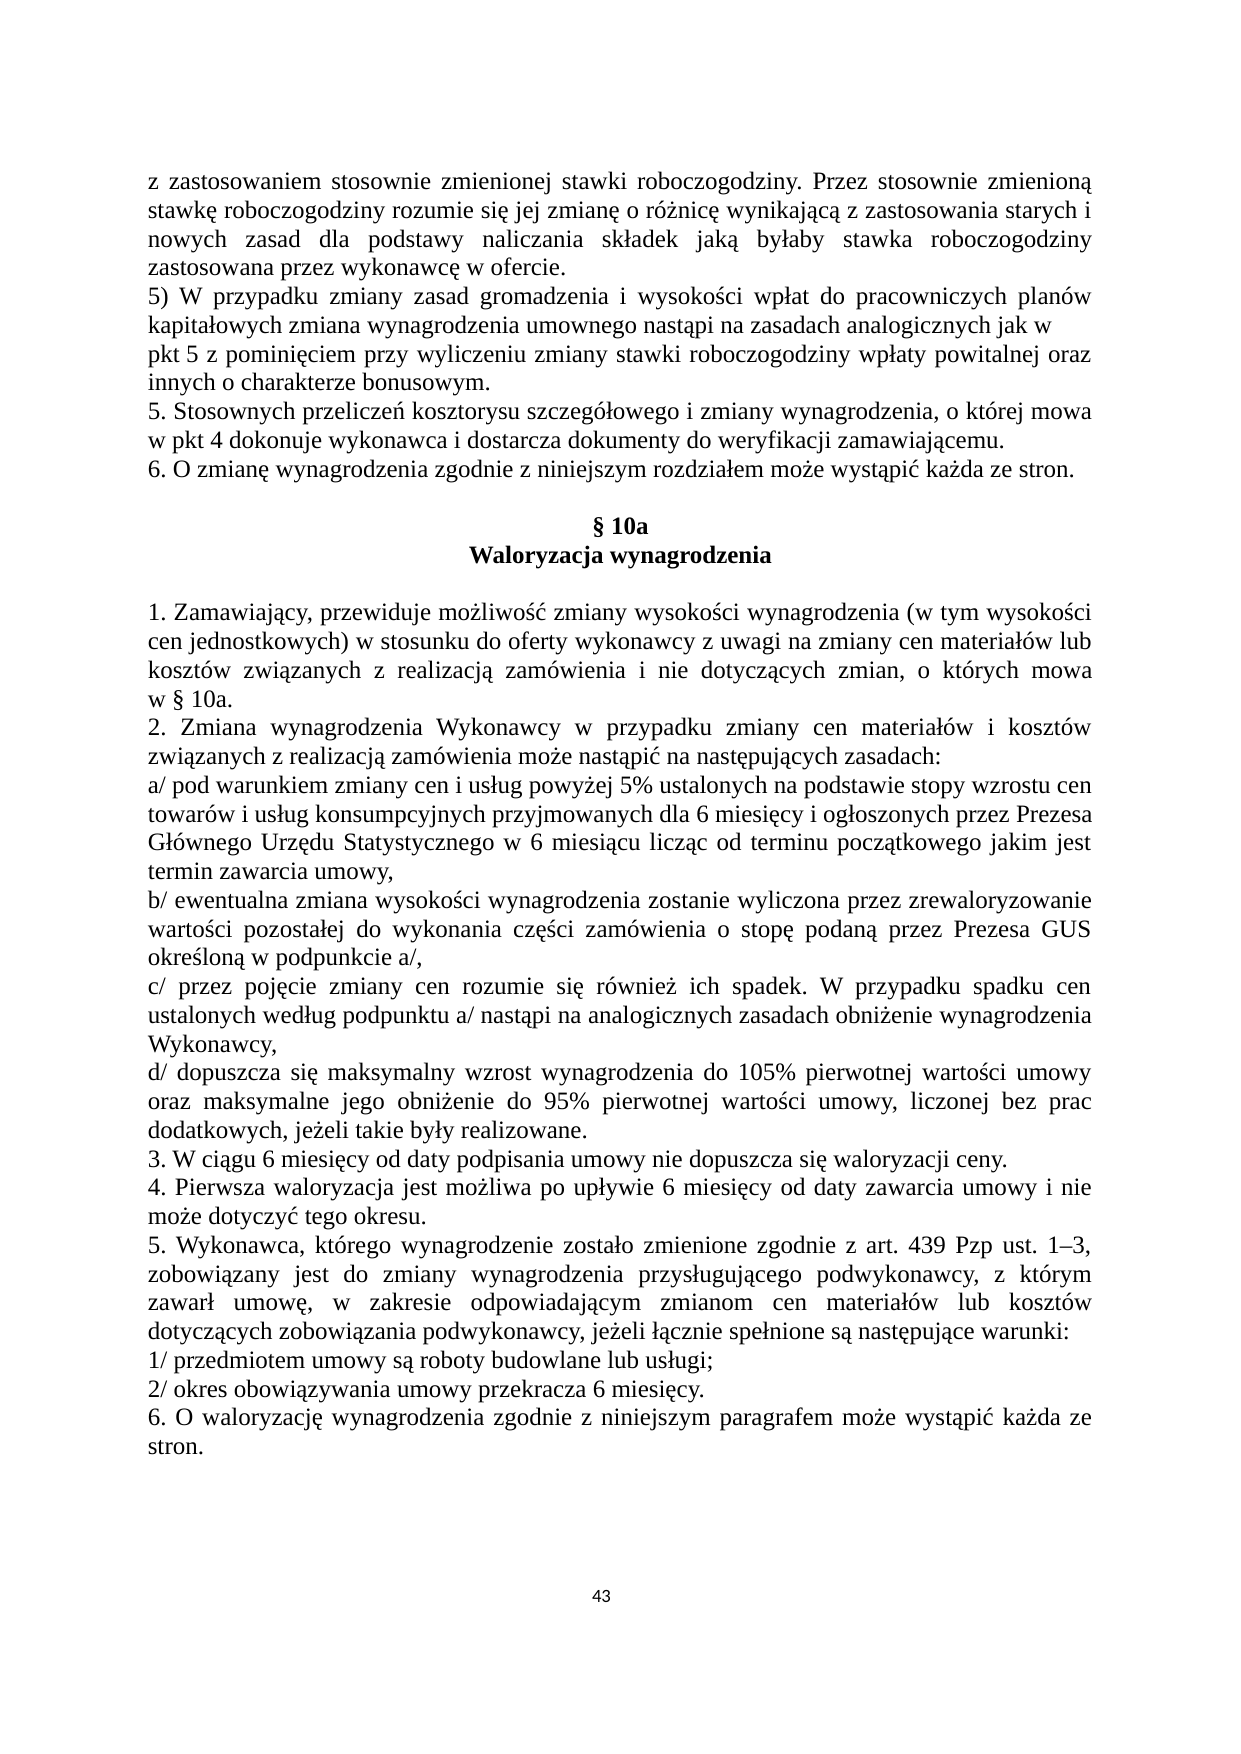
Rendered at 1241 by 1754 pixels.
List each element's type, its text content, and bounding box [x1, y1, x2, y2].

text 5) W przypadku zmiany zasad gromadzenia i wysokości wpłat do pracowniczych planów kapitałowych zmiana wynagrodzenia umownego nastąpi na zasadach analogicznych jak w [148, 281, 1093, 339]
text d/ dopuszcza się maksymalny wzrost wynagrodzenia do 105% pierwotnej wartości umowy oraz maksymalne jego obniżenie do 95% pierwotnej wartości umowy, liczonej bez prac dodatkowych, jeżeli takie były realizowane. [148, 1057, 1093, 1144]
text c/ przez pojęcie zmiany cen rozumie się również ich spadek. W przypadku spadku cen ustalonych według podpunktu a/ nastąpi na analogicznych zasadach obniżenie wynagrodzenia Wykonawcy, [148, 971, 1093, 1057]
text a/ pod warunkiem zmiany cen i usług powyżej 5% ustalonych na podstawie stopy wzrostu cen towarów i usług konsumpcyjnych przyjmowanych dla 6 miesięcy i ogłoszonych przez Prezesa Głównego Urzędu Statystycznego w 6 miesiącu licząc od terminu początkowego jakim jest termin zawarcia umowy, [148, 770, 1093, 885]
text 5. Wykonawca, którego wynagrodzenie zostało zmienione zgodnie z art. 439 Pzp ust. 1–3, zobowiązany jest do zmiany wynagrodzenia przysługującego podwykonawcy, z którym zawarł umowę, w zakresie odpowiadającym zmianom cen materiałów lub kosztów dotyczących zobowiązania podwykonawcy, jeżeli łącznie spełnione są następujące warunki: [148, 1230, 1093, 1345]
text 6. O zmianę wynagrodzenia zgodnie z niniejszym rozdziałem może wystąpić każda ze stron. [148, 454, 1093, 482]
text § 10a [148, 511, 1093, 540]
text 2. Zmiana wynagrodzenia Wykonawcy w przypadku zmiany cen materiałów i kosztów związanych z realizacją zamówienia może nastąpić na następujących zasadach: [148, 712, 1093, 770]
text 4. Pierwsza waloryzacja jest możliwa po upływie 6 miesięcy od daty zawarcia umowy i nie może dotyczyć tego okresu. [148, 1172, 1093, 1230]
text 2/ okres obowiązywania umowy przekracza 6 miesięcy. [148, 1374, 1093, 1402]
text Waloryzacja wynagrodzenia [148, 540, 1093, 569]
text 6. O waloryzację wynagrodzenia zgodnie z niniejszym paragrafem może wystąpić każda ze stron. [148, 1402, 1093, 1460]
text 5. Stosownych przeliczeń kosztorysu szczegółowego i zmiany wynagrodzenia, o której mowa w pkt 4 dokonuje wykonawca i dostarcza dokumenty do weryfikacji zamawiającemu. [148, 396, 1093, 454]
text pkt 5 z pominięciem przy wyliczeniu zmiany stawki roboczogodziny wpłaty powitalnej oraz innych o charakterze bonusowym. [148, 339, 1093, 396]
text b/ ewentualna zmiana wysokości wynagrodzenia zostanie wyliczona przez zrewaloryzowanie wartości pozostałej do wykonania części zamówienia o stopę podaną przez Prezesa GUS określoną w podpunkcie a/, [148, 885, 1093, 971]
text z zastosowaniem stosownie zmienionej stawki roboczogodziny. Przez stosownie zmienioną stawkę roboczogodziny rozumie się jej zmianę o różnicę wynikającą z zastosowania starych i nowych zasad dla podstawy naliczania składek jaką byłaby stawka roboczogodziny zastosowana przez wykonawcę w ofercie. [148, 166, 1093, 281]
text 1/ przedmiotem umowy są roboty budowlane lub usługi; [148, 1345, 1093, 1374]
text 1. Zamawiający, przewiduje możliwość zmiany wysokości wynagrodzenia (w tym wysokości cen jednostkowych) w stosunku do oferty wykonawcy z uwagi na zmiany cen materiałów lub kosztów związanych z realizacją zamówienia i nie dotyczących zmian, o których mowa w § 10a. [148, 597, 1093, 712]
text 3. W ciągu 6 miesięcy od daty podpisania umowy nie dopuszcza się waloryzacji ceny. [148, 1144, 1093, 1172]
